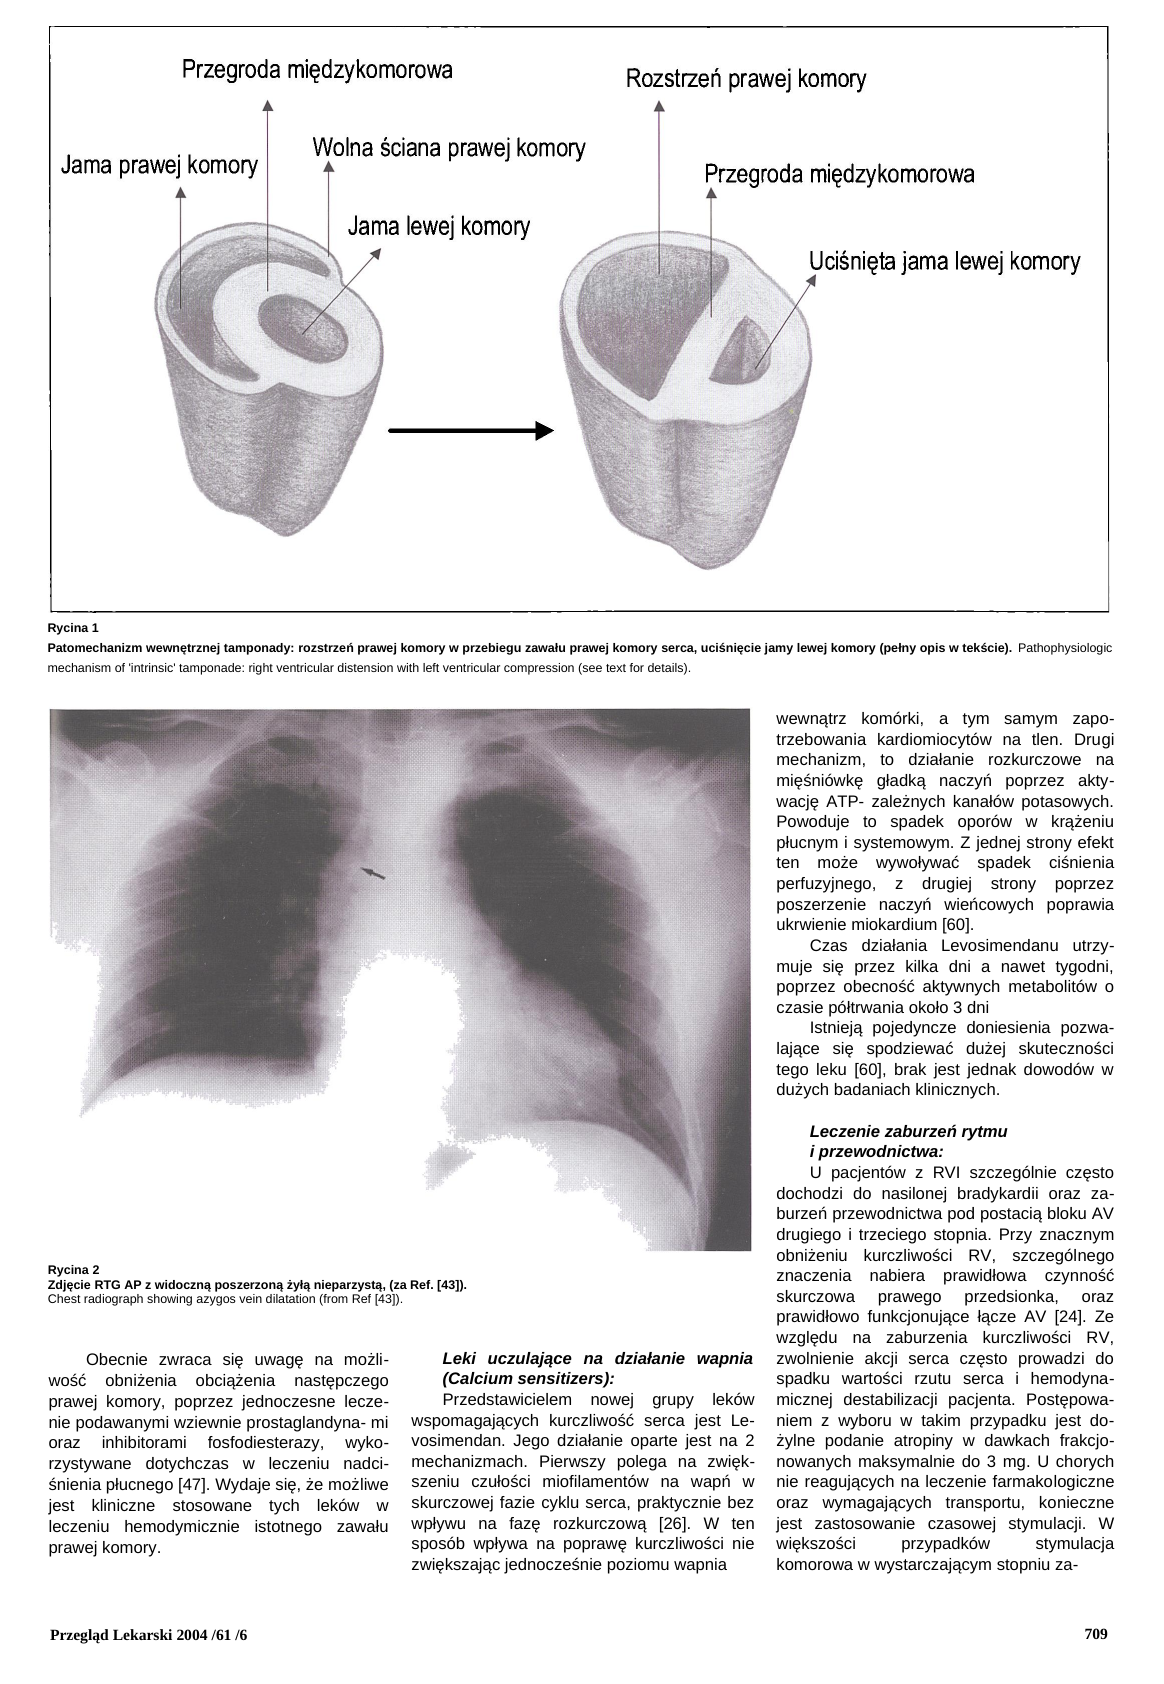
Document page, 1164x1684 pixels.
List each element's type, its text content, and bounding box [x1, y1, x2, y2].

text Patomechanizm wewnętrznej tamponady: rozstrzeń prawej komory w przebiegu zawału prawej komory serca, uciśnięcie jamy lewej komory (pełny opis w tekście). Pathophysiologic mechanism of 'intrinsic' tamponade: right ventricular distension with left ventricular compression (see text for details). [47, 640, 1112, 674]
text Leki uczulające na działanie wapnia (Calcium sensitizers): [442, 1348, 755, 1388]
text U pacjentów z RVI szczególnie często dochodzi do nasilonej bradykardii oraz za­burzeń przewodnictwa pod postacią bloku AV drugiego i trzeciego stopnia. Przy znacz­nym obniżeniu kurczliwości RV, szczegól­nego znaczenia nabiera prawidłowa czyn­ność skurczowa prawego przedsionka, oraz prawidłowo funkcjonujące łącze AV [24]. Ze względu na zaburzenia kurczliwości RV, zwolnienie akcji serca często prowadzi do spadku wartości rzutu serca i hemodyna­micznej destabilizacji pacjenta. Postępowa­niem z wyboru w takim przypadku jest do­żylne podanie atropiny w dawkach frakcjo­nowanych maksymalnie do 3 mg. U cho­rych nie reagujących na leczenie farmako­logiczne oraz wymagających transportu, ko­nieczne jest zastosowanie czasowej stymu­lacji. W większości przypadków stymulacja komorowa w wystarczającym stopniu za- [776, 1163, 1114, 1574]
text i przewodnictwa: [776, 1142, 1114, 1161]
text Czas działania Levosimendanu utrzy­muje się przez kilka dni a nawet tygodni, poprzez obecność aktywnych metabolitów o czasie półtrwania około 3 dni [776, 936, 1114, 1017]
text Rycina 2 [48, 1263, 514, 1277]
text Zdjęcie RTG AP z widoczną poszerzoną żyłą nieparzystą, (za Ref. [43]). [48, 1277, 514, 1292]
text Istnieją pojedyncze doniesienia pozwa­lające się spodziewać dużej skuteczności tego leku [60], brak jest jednak dowodów w dużych badaniach klinicznych. [776, 1018, 1114, 1099]
text Przedstawicielem nowej grupy leków wspomagających kurczliwość serca jest Le- vosimendan. Jego działanie oparte jest na 2 mechanizmach. Pierwszy polega na zwięk­szeniu czułości miofilamentów na wapń w skurczowej fazie cyklu serca, praktycznie bez wpływu na fazę rozkurczową [26]. W ten sposób wpływa na poprawę kurczliwości nie zwiększając jednocześnie poziomu wapnia [411, 1390, 755, 1574]
picture [48, 26, 1110, 613]
text wewnątrz komórki, a tym samym zapo­trzebowania kardiomiocytów na tlen. Dru­gi mechanizm, to działanie rozkurczowe na mięśniówkę gładką naczyń poprzez akty­wację ATP- zależnych kanałów potasowych. Powoduje to spadek oporów w krążeniu płucnym i systemowym. Z jednej strony efekt ten może wywoływać spadek ciśnie­nia perfuzyjnego, z drugiej strony poprzez poszerzenie naczyń wieńcowych poprawia ukrwienie miokardium [60]. [776, 709, 1114, 934]
text Rycina 1 [47, 620, 1112, 635]
text Przegląd Lekarski 2004 /61 /6 [50, 1625, 280, 1643]
text 709 [1084, 1625, 1114, 1643]
text Obecnie zwraca się uwagę na możli­wość obniżenia obciążenia następczego prawej komory, poprzez jednoczesne lecze­nie podawanymi wziewnie prostaglandyna- mi oraz inhibitorami fosfodiesterazy, wyko­rzystywane dotychczas w leczeniu nadci­śnienia płucnego [47]. Wydaje się, że moż­liwe jest kliniczne stosowane tych leków w leczeniu hemodymicznie istotnego zawału prawej komory. [48, 1350, 389, 1557]
text Chest radiograph showing azygos vein dilatation (from Ref [43]). [48, 1292, 514, 1306]
picture [48, 707, 753, 1253]
text Leczenie zaburzeń rytmu [776, 1122, 1114, 1141]
